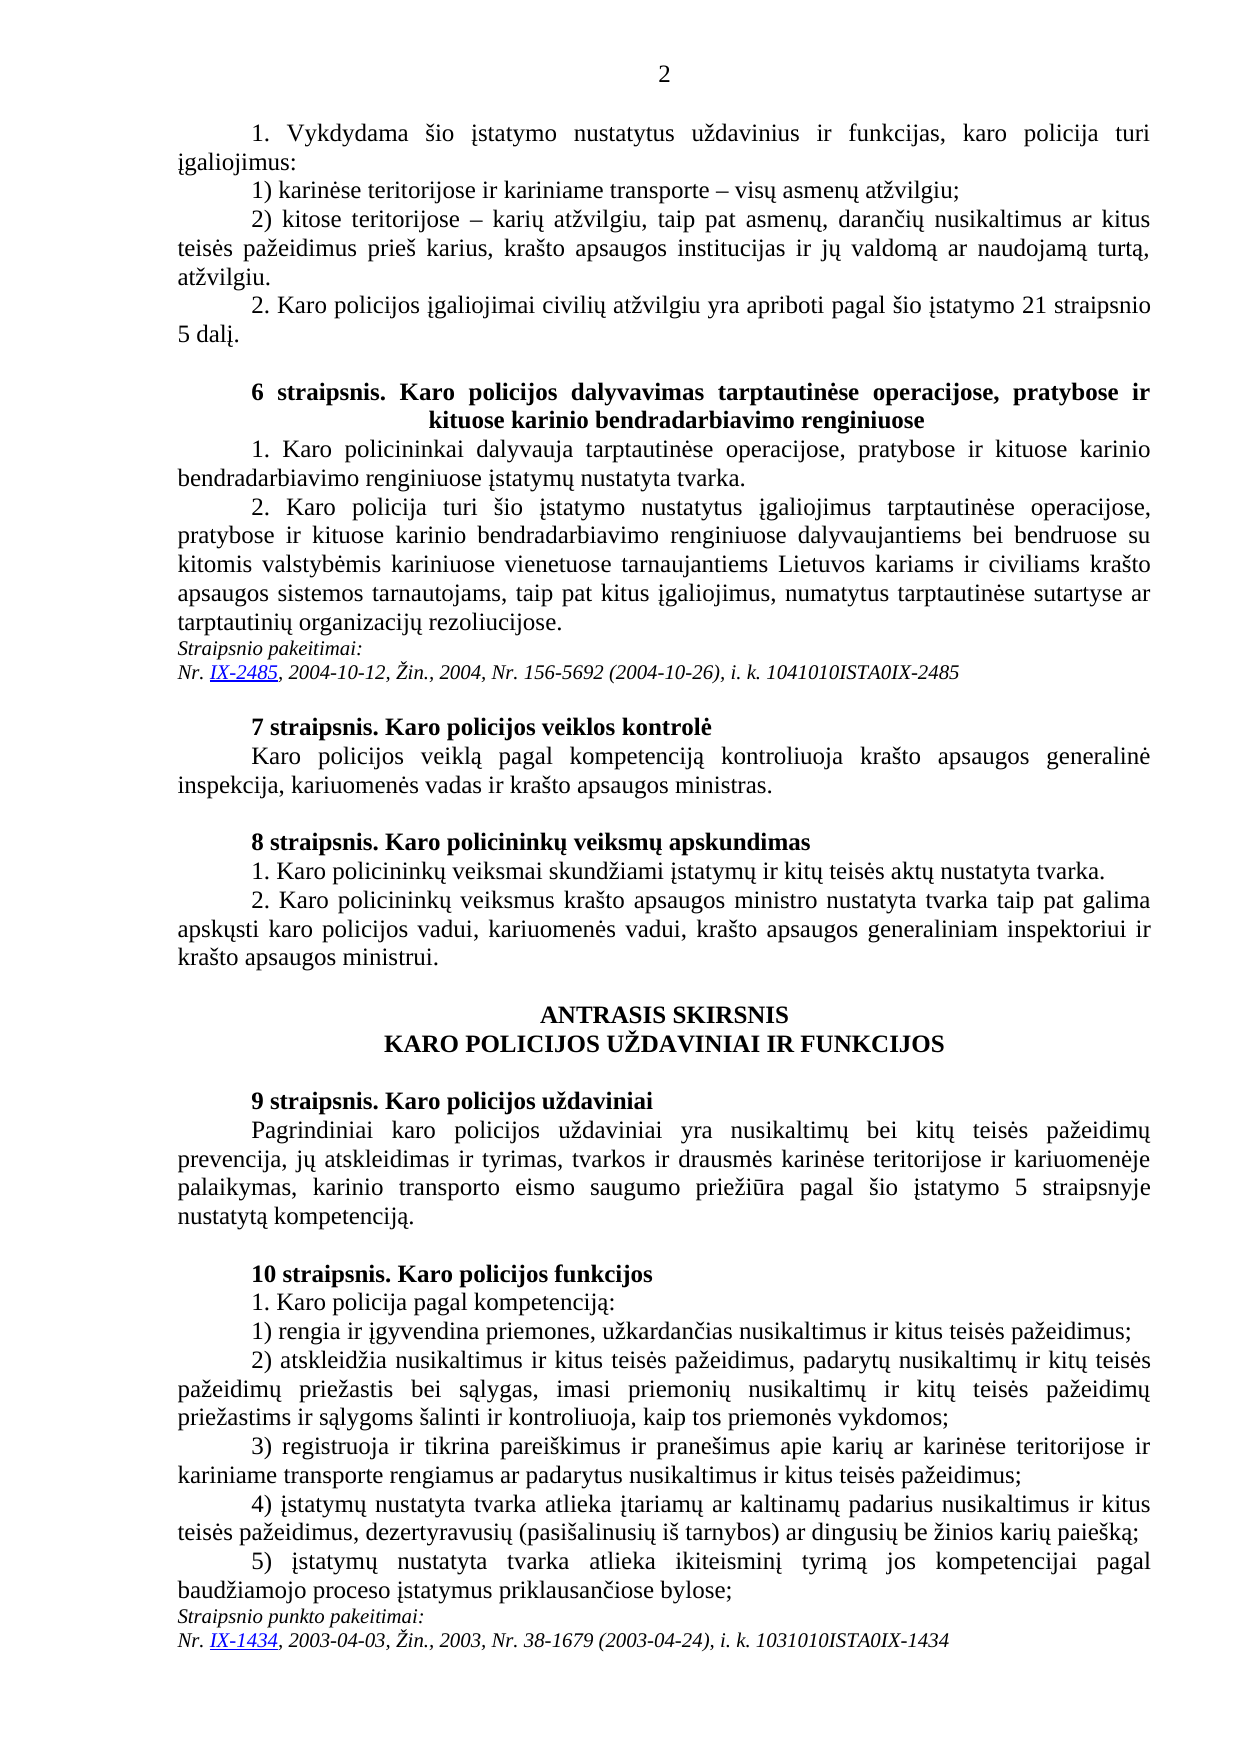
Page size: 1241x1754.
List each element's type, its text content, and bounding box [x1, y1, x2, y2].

text 2. Karo policija turi šio įstatymo nustatytus įgaliojimus tarptautinėse operacijose, pratybose ir kituose karinio bendradarbiavimo renginiuose dalyvaujantiems bei bendruose su kitomis valstybėmis kariniuose vienetuose tarnaujantiems Lietuvos kariams ir civiliams krašto apsaugos sistemos tarnautojams, taip pat kitus įgaliojimus, numatytus tarptautinėse sutartyse ar tarptautinių organizacijų rezoliucijose. [177, 492, 1152, 636]
text 1. Karo policininkų veiksmai skundžiami įstatymų ir kitų teisės aktų nustatyta tvarka. [177, 856, 1152, 885]
text Nr. IX-1434, 2003-04-03, Žin., 2003, Nr. 38-1679 (2003-04-24), i. k. 1031010ISTA0IX-1434 [177, 1628, 1152, 1652]
text 2. Karo policijos įgaliojimai civilių atžvilgiu yra apriboti pagal šio įstatymo 21 straipsnio 5 dalį. [177, 291, 1152, 348]
text 10 straipsnis. Karo policijos funkcijos [177, 1259, 1152, 1287]
text Straipsnio punkto pakeitimai: [177, 1604, 1152, 1628]
text 8 straipsnis. Karo policininkų veiksmų apskundimas [177, 827, 1152, 856]
text Straipsnio pakeitimai: [177, 636, 1152, 660]
text 2) kitose teritorijose – karių atžvilgiu, taip pat asmenų, darančių nusikaltimus ar kitus teisės pažeidimus prieš karius, krašto apsaugos institucijas ir jų valdomą ar naudojamą turtą, atžvilgiu. [177, 204, 1152, 291]
text 4) įstatymų nustatyta tvarka atlieka įtariamų ar kaltinamų padarius nusikaltimus ir kitus teisės pažeidimus, dezertyravusių (pasišalinusių iš tarnybos) ar dingusių be žinios karių paiešką; [177, 1489, 1152, 1546]
text 1) rengia ir įgyvendina priemones, užkardančias nusikaltimus ir kitus teisės pažeidimus; [177, 1316, 1152, 1345]
text KARO POLICIJOS UŽDAVINIAI IR FUNKCIJOS [177, 1029, 1152, 1057]
text 9 straipsnis. Karo policijos uždaviniai [177, 1086, 1152, 1115]
text 6 straipsnis. Karo policijos dalyvavimas tarptautinėse operacijose, pratybose ir kituose karinio bendradarbiavimo renginiuose [251, 377, 1152, 434]
text 7 straipsnis. Karo policijos veiklos kontrolė [177, 712, 1152, 741]
text ANTRASIS SKIRSNIS [177, 1000, 1152, 1029]
text 5) įstatymų nustatyta tvarka atlieka ikiteisminį tyrimą jos kompetencijai pagal baudžiamojo proceso įstatymus priklausančiose bylose; [177, 1546, 1152, 1604]
text 1. Karo policija pagal kompetenciją: [177, 1287, 1152, 1316]
text 3) registruoja ir tikrina pareiškimus ir pranešimus apie karių ar karinėse teritorijose ir kariniame transporte rengiamus ar padarytus nusikaltimus ir kitus teisės pažeidimus; [177, 1431, 1152, 1489]
text Nr. IX-2485, 2004-10-12, Žin., 2004, Nr. 156-5692 (2004-10-26), i. k. 1041010ISTA0IX-2485 [177, 660, 1152, 684]
text 2. Karo policininkų veiksmus krašto apsaugos ministro nustatyta tvarka taip pat galima apskųsti karo policijos vadui, kariuomenės vadui, krašto apsaugos generaliniam inspektoriui ir krašto apsaugos ministrui. [177, 885, 1152, 971]
text 1. Vykdydama šio įstatymo nustatytus uždavinius ir funkcijas, karo policija turi įgaliojimus: [177, 118, 1152, 176]
text 2) atskleidžia nusikaltimus ir kitus teisės pažeidimus, padarytų nusikaltimų ir kitų teisės pažeidimų priežastis bei sąlygas, imasi priemonių nusikaltimų ir kitų teisės pažeidimų priežastims ir sąlygoms šalinti ir kontroliuoja, kaip tos priemonės vykdomos; [177, 1345, 1152, 1431]
text Karo policijos veiklą pagal kompetenciją kontroliuoja krašto apsaugos generalinė inspekcija, kariuomenės vadas ir krašto apsaugos ministras. [177, 741, 1152, 799]
text Pagrindiniai karo policijos uždaviniai yra nusikaltimų bei kitų teisės pažeidimų prevencija, jų atskleidimas ir tyrimas, tvarkos ir drausmės karinėse teritorijose ir kariuomenėje palaikymas, karinio transporto eismo saugumo priežiūra pagal šio įstatymo 5 straipsnyje nustatytą kompetenciją. [177, 1115, 1152, 1230]
text 1. Karo policininkai dalyvauja tarptautinėse operacijose, pratybose ir kituose karinio bendradarbiavimo renginiuose įstatymų nustatyta tvarka. [177, 434, 1152, 492]
text 1) karinėse teritorijose ir kariniame transporte – visų asmenų atžvilgiu; [177, 176, 1152, 204]
